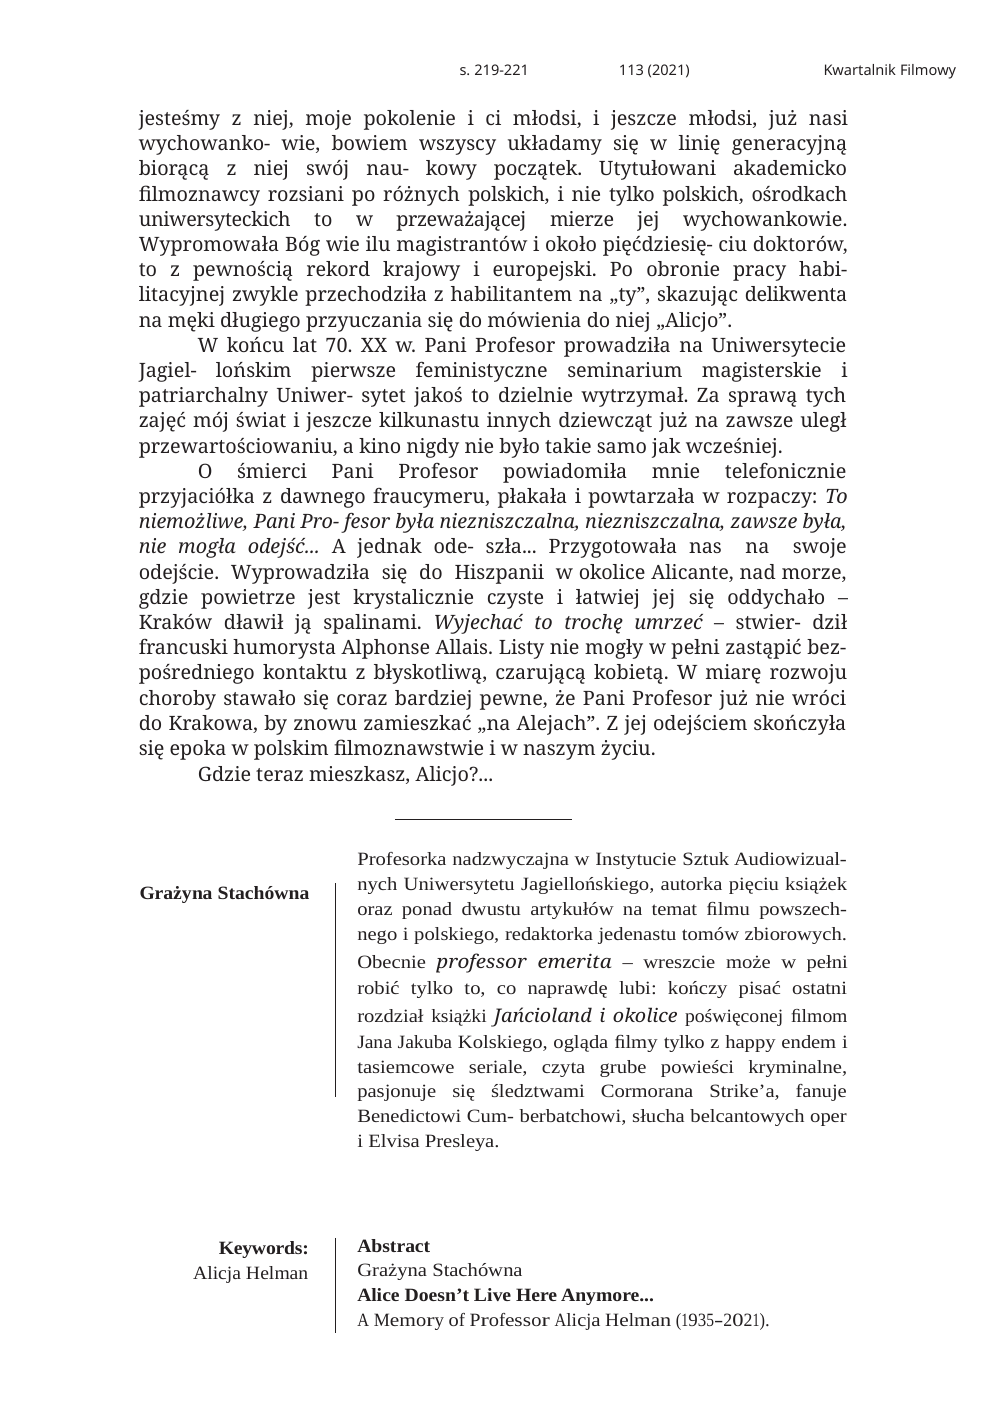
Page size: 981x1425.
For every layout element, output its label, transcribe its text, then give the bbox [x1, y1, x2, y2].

text jesteśmy z niej, moje pokolenie i ci młodsi, i jeszcze młodsi, już nasi wychowanko- wie, bowiem wszyscy układamy się w linię generacyjną biorącą z niej swój nau- kowy początek. Utytułowani akademicko ﬁlmoznawcy rozsiani po różnych polskich, i nie tylko polskich, ośrodkach uniwersyteckich to w przeważającej mierze jej wychowankowie. Wypromowała Bóg wie ilu magistrantów i około pięćdziesię- ciu doktorów, to z pewnością rekord krajowy i europejski. Po obronie pracy habi- litacyjnej zwykle przechodziła z habilitantem na „ty”, skazując delikwenta na męki długiego przyuczania się do mówienia do niej „Alicjo”. [138, 105, 848, 332]
text Profesorka nadzwyczajna w Instytucie Sztuk Audiowizual- nych Uniwersytetu Jagiellońskiego, autorka pięciu książek oraz ponad dwustu artykułów na temat ﬁlmu powszech- nego i polskiego, redaktorka jedenastu tomów zbiorowych. Obecnie professor emerita – wreszcie może w pełni robić tylko to, co naprawdę lubi: kończy pisać ostatni rozdział książki Jańcioland i okolice poświęconej ﬁlmom Jana Jakuba Kolskiego, ogląda ﬁlmy tylko z happy endem i tasiemcowe seriale, czyta grube powieści kryminalne, pasjonuje się śledztwami Cormorana Strike’a, fanuje Benedictowi Cum- berbatchowi, słucha belcantowych oper i Elvisa Presleya. [357, 848, 848, 1152]
text Keywords: [218, 1237, 310, 1258]
text Alice Doesn’t Live Here Anymore... [357, 1284, 959, 1306]
text Grażyna Stachówna [139, 882, 310, 904]
text A Memory of Professor Alicja Helman (1935-2021). [357, 1309, 959, 1331]
text Gdzie teraz mieszkasz, Alicjo?... [198, 761, 959, 787]
text W końcu lat 70. XX w. Pani Profesor prowadziła na Uniwersytecie Jagiel- lońskim pierwsze feministyczne seminarium magisterskie i patriarchalny Uniwer- sytet jakoś to dzielnie wytrzymał. Za sprawą tych zajęć mój świat i jeszcze kilkunastu innych dziewcząt już na zawsze uległ przewartościowaniu, a kino nigdy nie było takie samo jak wcześniej. [138, 332, 848, 458]
text O śmierci Pani Profesor powiadomiła mnie telefonicznie przyjaciółka z dawnego fraucymeru, płakała i powtarzała w rozpaczy: To niemożliwe, Pani Pro- fesor była niezniszczalna, niezniszczalna, zawsze była, nie mogła odejść... A jednak ode- szła... Przygotowała nas na swoje odejście. Wyprowadziła się do Hiszpanii w okolice Alicante, nad morze, gdzie powietrze jest krystalicznie czyste i łatwiej jej się oddychało – Kraków dławił ją spalinami. Wyjechać to trochę umrzeć – stwier- dził francuski humorysta Alphonse Allais. Listy nie mogły w pełni zastąpić bez- pośredniego kontaktu z błyskotliwą, czarującą kobietą. W miarę rozwoju choroby stawało się coraz bardziej pewne, że Pani Profesor już nie wróci do Krakowa, by znowu zamieszkać „na Alejach”. Z jej odejściem skończyła się epoka w polskim ﬁlmoznawstwie i w naszym życiu. [138, 458, 848, 761]
text Abstract [357, 1234, 959, 1256]
text Grażyna Stachówna [357, 1259, 959, 1281]
text s. 219-221 113 (2021) Kwartalnik Filmowy [459, 59, 959, 79]
text Alicja Helman [193, 1262, 310, 1283]
